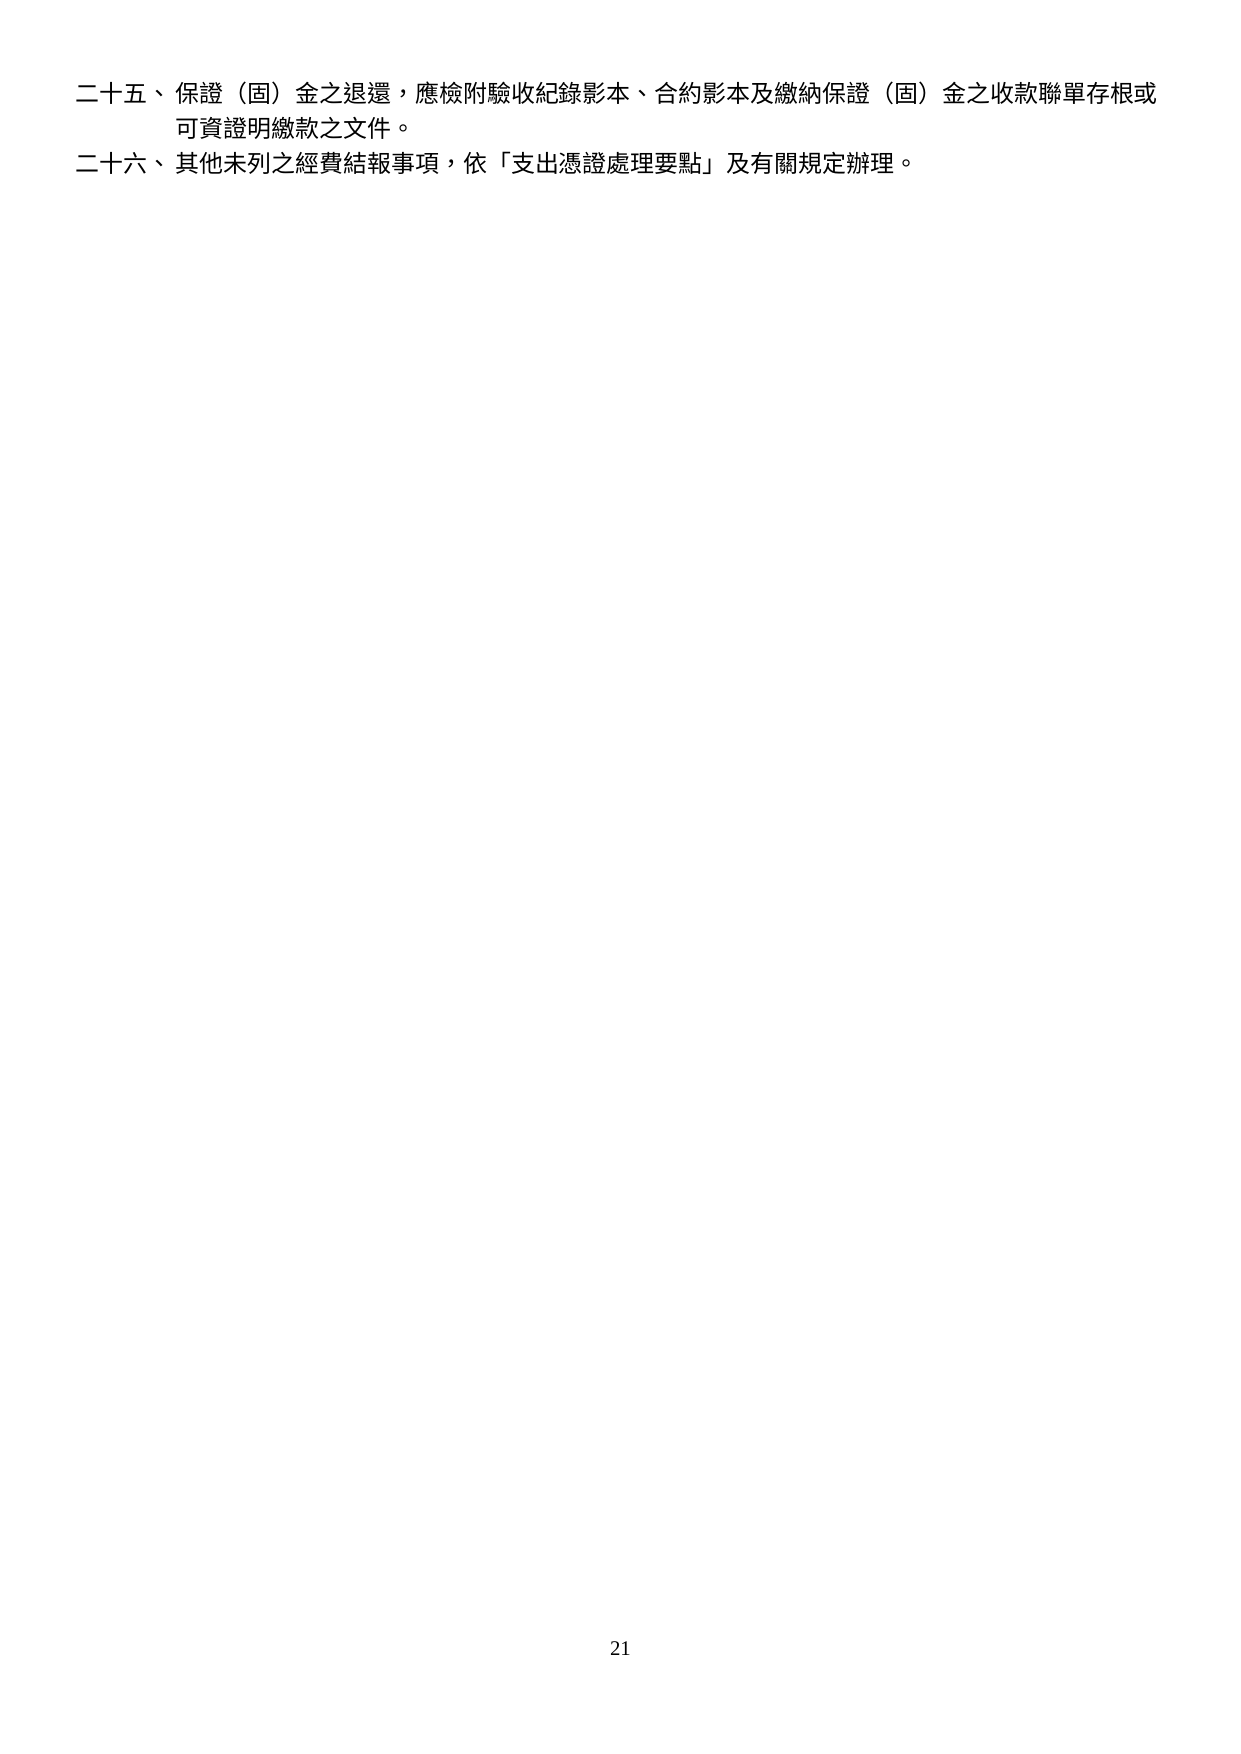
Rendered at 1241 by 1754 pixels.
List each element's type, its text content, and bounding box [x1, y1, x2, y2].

list 保證（固）金之退還，應檢附驗收紀錄影本、合約影本及繳納保證（固）金之收款聯單存根或可資證明繳款之文件。 [75, 75, 1165, 144]
list 其他未列之經費結報事項，依「支出憑證處理要點」及有關規定辦理。 [75, 144, 1165, 179]
